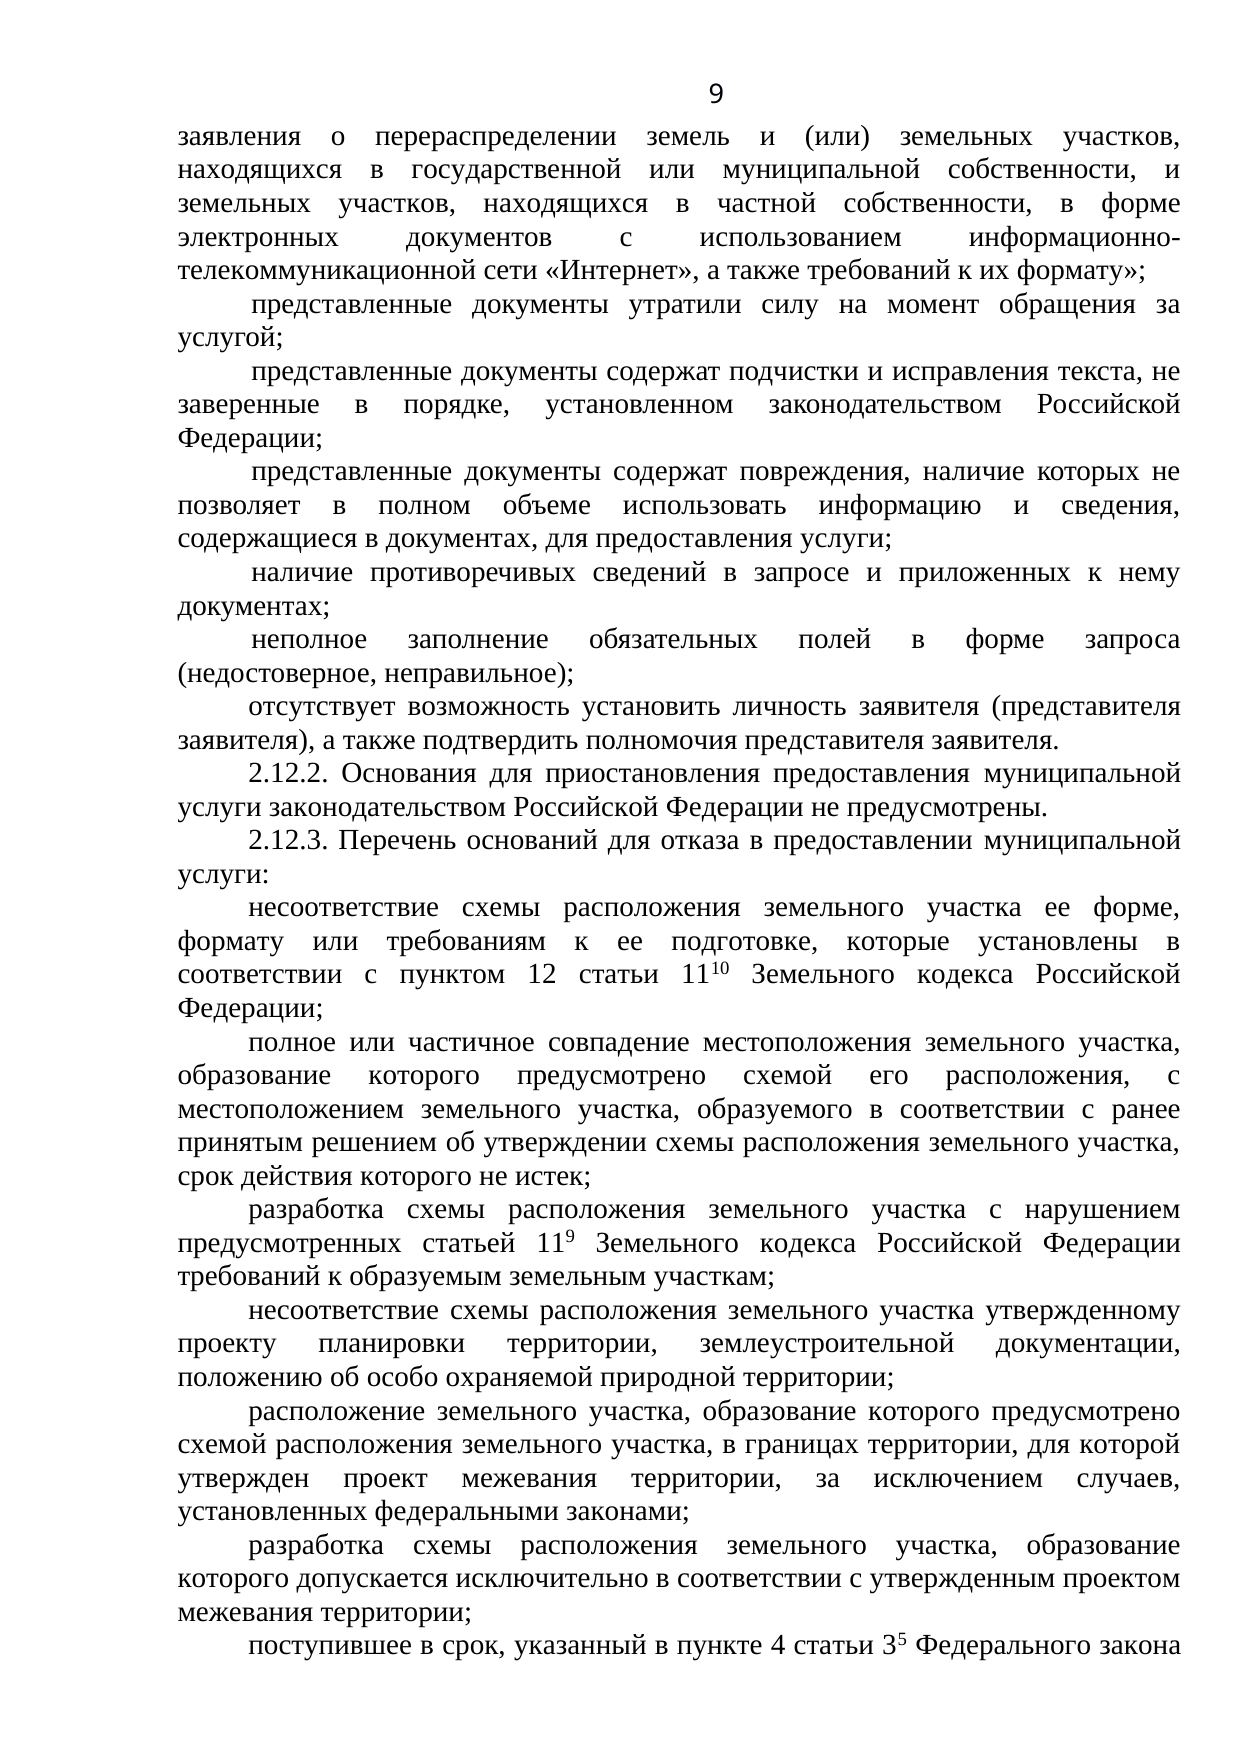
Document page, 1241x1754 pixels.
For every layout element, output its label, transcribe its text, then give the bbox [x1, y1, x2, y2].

text разработка схемы расположения земельного участка с нарушением предусмотренных статьей 119 Земельного кодекса Российской Федерации требований к образуемым земельным участкам; [177, 1191, 1181, 1292]
text несоответствие схемы расположения земельного участка утвержденному проекту планировки территории, землеустроительной документации, положению об особо охраняемой природной территории; [177, 1292, 1181, 1393]
text полное или частичное совпадение местоположения земельного участка, образование которого предусмотрено схемой его расположения, с местоположением земельного участка, образуемого в соответствии с ранее принятым решением об утверждении схемы расположения земельного участка, срок действия которого не истек; [177, 1024, 1181, 1191]
text представленные документы содержат повреждения, наличие которых не позволяет в полном объеме использовать информацию и сведения, содержащиеся в документах, для предоставления услуги; [177, 453, 1181, 554]
text 2.12.3. Перечень оснований для отказа в предоставлении муниципальной услуги: [177, 822, 1181, 889]
text представленные документы утратили силу на момент обращения за услугой; [177, 286, 1181, 353]
text заявления о перераспределении земель и (или) земельных участков, находящихся в государственной или муниципальной собственности, и земельных участков, находящихся в частной собственности, в форме электронных документов с использованием информационно-телекоммуникационной сети «Интернет», а также требований к их формату»; [177, 118, 1181, 286]
text расположение земельного участка, образование которого предусмотрено схемой расположения земельного участка, в границах территории, для которой утвержден проект межевания территории, за исключением случаев, установленных федеральными законами; [177, 1393, 1181, 1527]
text разработка схемы расположения земельного участка, образование которого допускается исключительно в соответствии с утвержденным проектом межевания территории; [177, 1527, 1181, 1627]
text представленные документы содержат подчистки и исправления текста, не заверенные в порядке, установленном законодательством Российской Федерации; [177, 353, 1181, 453]
text наличие противоречивых сведений в запросе и приложенных к нему документах; [177, 554, 1181, 621]
text неполное заполнение обязательных полей в форме запроса (недостоверное, неправильное); [177, 621, 1181, 688]
text 2.12.2. Основания для приостановления предоставления муниципальной услуги законодательством Российской Федерации не предусмотрены. [177, 755, 1181, 822]
text отсутствует возможность установить личность заявителя (представителя заявителя), а также подтвердить полномочия представителя заявителя. [177, 688, 1181, 755]
text поступившее в срок, указанный в пункте 4 статьи 35 Федерального закона [177, 1627, 1181, 1661]
text несоответствие схемы расположения земельного участка ее форме, формату или требованиям к ее подготовке, которые установлены в соответствии с пунктом 12 статьи 1110 Земельного кодекса Российской Федерации; [177, 889, 1181, 1024]
